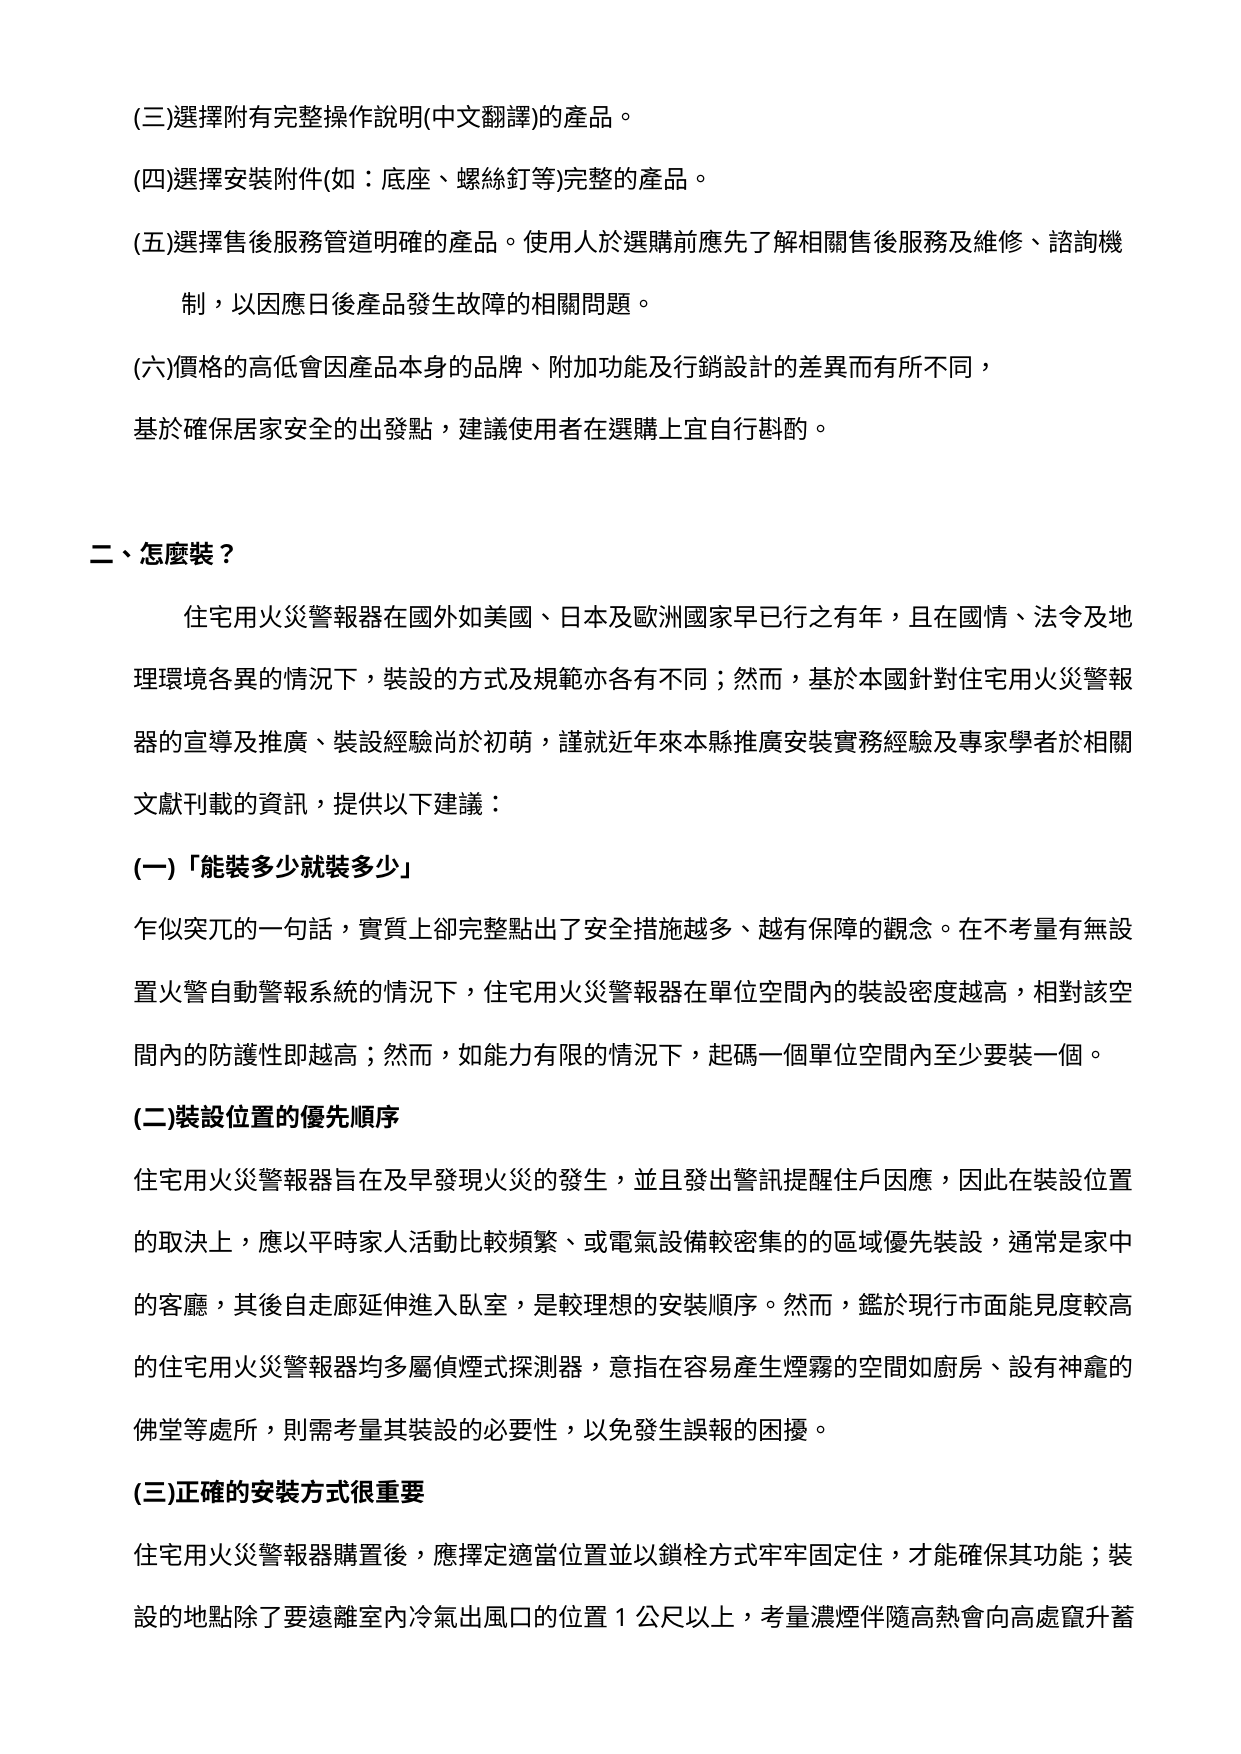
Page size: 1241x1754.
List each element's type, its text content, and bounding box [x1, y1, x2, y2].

text 住宅用火災警報器旨在及早發現火災的發生，並且發出警訊提醒住戶因應，因此在裝設位置 [133, 1165, 1152, 1195]
text 設的地點除了要遠離室內冷氣出風口的位置 1 公尺以上，考量濃煙伴隨高熱會向高處竄升蓄 [133, 1603, 1152, 1633]
text 乍似突兀的一句話，實質上卻完整點出了安全措施越多、越有保障的觀念。在不考量有無設 [133, 915, 1152, 945]
text 二、怎麼裝？ [89, 540, 1152, 570]
text 住宅用火災警報器購置後，應擇定適當位置並以鎖栓方式牢牢固定住，才能確保其功能；裝 [133, 1540, 1152, 1570]
text (三)正確的安裝方式很重要 [133, 1478, 1152, 1508]
text 的客廳，其後自走廊延伸進入臥室，是較理想的安裝順序。然而，鑑於現行市面能見度較高 [133, 1290, 1152, 1320]
text 制，以因應日後產品發生故障的相關問題。 [181, 290, 1152, 320]
text 文獻刊載的資訊，提供以下建議： [133, 790, 1152, 820]
text (一)「能裝多少就裝多少」 [133, 852, 1152, 882]
text 基於確保居家安全的出發點，建議使用者在選購上宜自行斟酌。 [133, 415, 1152, 445]
text 理環境各異的情況下，裝設的方式及規範亦各有不同；然而，基於本國針對住宅用火災警報 [133, 665, 1152, 695]
text 的取決上，應以平時家人活動比較頻繁、或電氣設備較密集的的區域優先裝設，通常是家中 [133, 1228, 1152, 1258]
text (二)裝設位置的優先順序 [133, 1103, 1152, 1133]
text 器的宣導及推廣、裝設經驗尚於初萌，謹就近年來本縣推廣安裝實務經驗及專家學者於相關 [133, 727, 1152, 757]
text (五)選擇售後服務管道明確的產品。使用人於選購前應先了解相關售後服務及維修、諮詢機 [133, 227, 1152, 257]
text (六)價格的高低會因產品本身的品牌、附加功能及行銷設計的差異而有所不同， [133, 352, 1152, 382]
text (四)選擇安裝附件(如：底座、螺絲釘等)完整的產品。 [133, 165, 1152, 195]
text 佛堂等處所，則需考量其裝設的必要性，以免發生誤報的困擾。 [133, 1415, 1152, 1445]
text 置火警自動警報系統的情況下，住宅用火災警報器在單位空間內的裝設密度越高，相對該空 [133, 978, 1152, 1008]
text 的住宅用火災警報器均多屬偵煙式探測器，意指在容易產生煙霧的空間如廚房、設有神龕的 [133, 1353, 1152, 1383]
text 間內的防護性即越高；然而，如能力有限的情況下，起碼一個單位空間內至少要裝一個。 [89, 1040, 1152, 1070]
text 住宅用火災警報器在國外如美國、日本及歐洲國家早已行之有年，且在國情、法令及地 [183, 602, 1152, 632]
text (三)選擇附有完整操作說明(中文翻譯)的產品。 [133, 102, 1152, 132]
